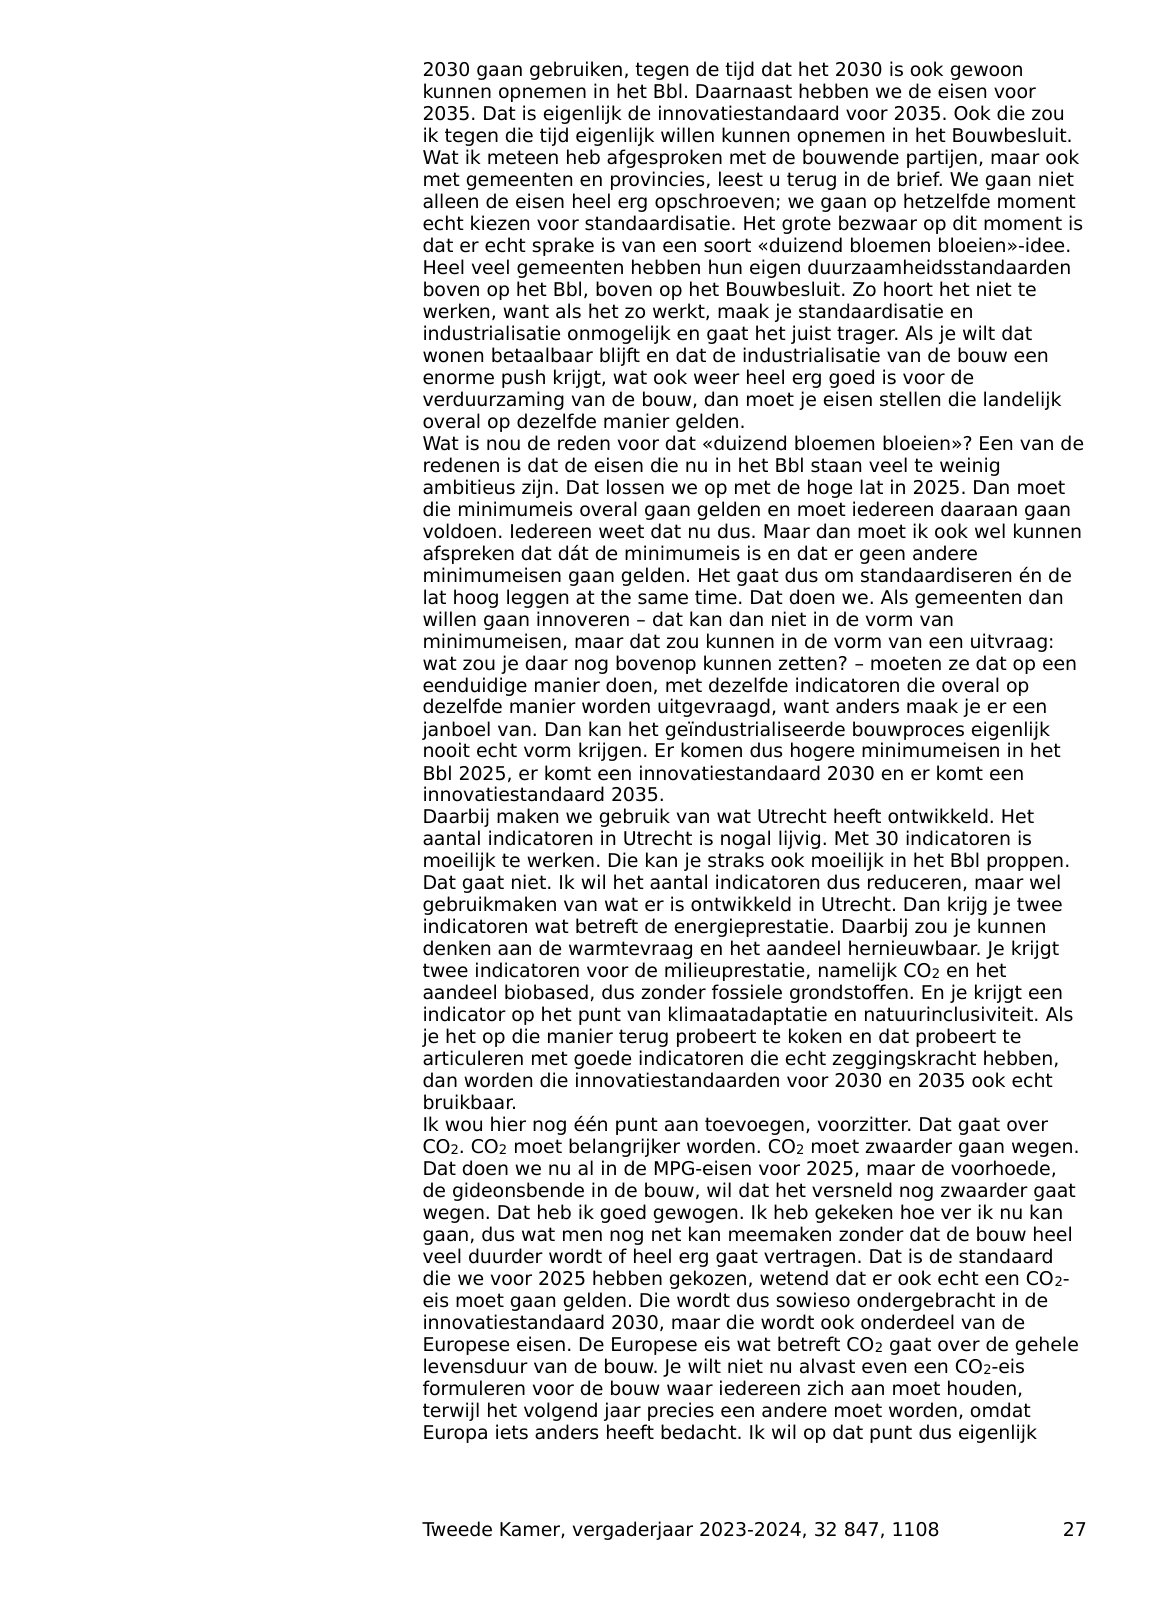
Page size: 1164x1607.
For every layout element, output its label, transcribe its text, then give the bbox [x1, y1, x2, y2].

text Ik wou hier nog één punt aan toevoegen, voorzitter. Dat gaat over CO2. CO2 moet belangrijker worden. CO2 moet zwaarder gaan wegen. Dat doen we nu al in de MPG-eisen voor 2025, maar de voorhoede, de gideonsbende in de bouw, wil dat het versneld nog zwaarder gaat wegen. Dat heb ik goed gewogen. Ik heb gekeken hoe ver ik nu kan gaan, dus wat men nog net kan meemaken zonder dat de bouw heel veel duurder wordt of heel erg gaat vertragen. Dat is de standaard die we voor 2025 hebben gekozen, wetend dat er ook echt een CO2-eis moet gaan gelden. Die wordt dus sowieso ondergebracht in de innovatiestandaard 2030, maar die wordt ook onderdeel van de Europese eisen. De Europese eis wat betreft CO2 gaat over de gehele levensduur van de bouw. Je wilt niet nu alvast even een CO2-eis formuleren voor de bouw waar iedereen zich aan moet houden, terwijl het volgend jaar precies een andere moet worden, omdat Europa iets anders heeft bedacht. Ik wil op dat punt dus eigenlijk [422, 1114, 1087, 1444]
text Daarbij maken we gebruik van wat Utrecht heeft ontwikkeld. Het aantal indicatoren in Utrecht is nogal lijvig. Met 30 indicatoren is moeilijk te werken. Die kan je straks ook moeilijk in het Bbl proppen. Dat gaat niet. Ik wil het aantal indicatoren dus reduceren, maar wel gebruikmaken van wat er is ontwikkeld in Utrecht. Dan krijg je twee indicatoren wat betreft de energieprestatie. Daarbij zou je kunnen denken aan de warmtevraag en het aandeel hernieuwbaar. Je krijgt twee indicatoren voor de milieuprestatie, namelijk CO2 en het aandeel biobased, dus zonder fossiele grondstoffen. En je krijgt een indicator op het punt van klimaatadaptatie en natuurinclusiviteit. Als je het op die manier terug probeert te koken en dat probeert te articuleren met goede indicatoren die echt zeggingskracht hebben, dan worden die innovatiestandaarden voor 2030 en 2035 ook echt bruikbaar. [422, 806, 1087, 1114]
text 2030 gaan gebruiken, tegen de tijd dat het 2030 is ook gewoon kunnen opnemen in het Bbl. Daarnaast hebben we de eisen voor 2035. Dat is eigenlijk de innovatiestandaard voor 2035. Ook die zou ik tegen die tijd eigenlijk willen kunnen opnemen in het Bouwbesluit. [422, 59, 1087, 147]
text Wat ik meteen heb afgesproken met de bouwende partijen, maar ook met gemeenten en provincies, leest u terug in de brief. We gaan niet alleen de eisen heel erg opschroeven; we gaan op hetzelfde moment echt kiezen voor standaardisatie. Het grote bezwaar op dit moment is dat er echt sprake is van een soort «duizend bloemen bloeien»-idee. Heel veel gemeenten hebben hun eigen duurzaamheidsstandaarden boven op het Bbl, boven op het Bouwbesluit. Zo hoort het niet te werken, want als het zo werkt, maak je standaardisatie en industrialisatie onmogelijk en gaat het juist trager. Als je wilt dat wonen betaalbaar blijft en dat de industrialisatie van de bouw een enorme push krijgt, wat ook weer heel erg goed is voor de verduurzaming van de bouw, dan moet je eisen stellen die landelijk overal op dezelfde manier gelden. [422, 147, 1087, 433]
text Wat is nou de reden voor dat «duizend bloemen bloeien»? Een van de redenen is dat de eisen die nu in het Bbl staan veel te weinig ambitieus zijn. Dat lossen we op met de hoge lat in 2025. Dan moet die minimumeis overal gaan gelden en moet iedereen daaraan gaan voldoen. Iedereen weet dat nu dus. Maar dan moet ik ook wel kunnen afspreken dat dát de minimumeis is en dat er geen andere minimumeisen gaan gelden. Het gaat dus om standaardiseren én de lat hoog leggen at the same time. Dat doen we. Als gemeenten dan willen gaan innoveren – dat kan dan niet in de vorm van minimumeisen, maar dat zou kunnen in de vorm van een uitvraag: wat zou je daar nog bovenop kunnen zetten? – moeten ze dat op een eenduidige manier doen, met dezelfde indicatoren die overal op dezelfde manier worden uitgevraagd, want anders maak je er een janboel van. Dan kan het geïndustrialiseerde bouwproces eigenlijk nooit echt vorm krijgen. Er komen dus hogere minimumeisen in het Bbl 2025, er komt een innovatiestandaard 2030 en er komt een innovatiestandaard 2035. [422, 433, 1087, 806]
